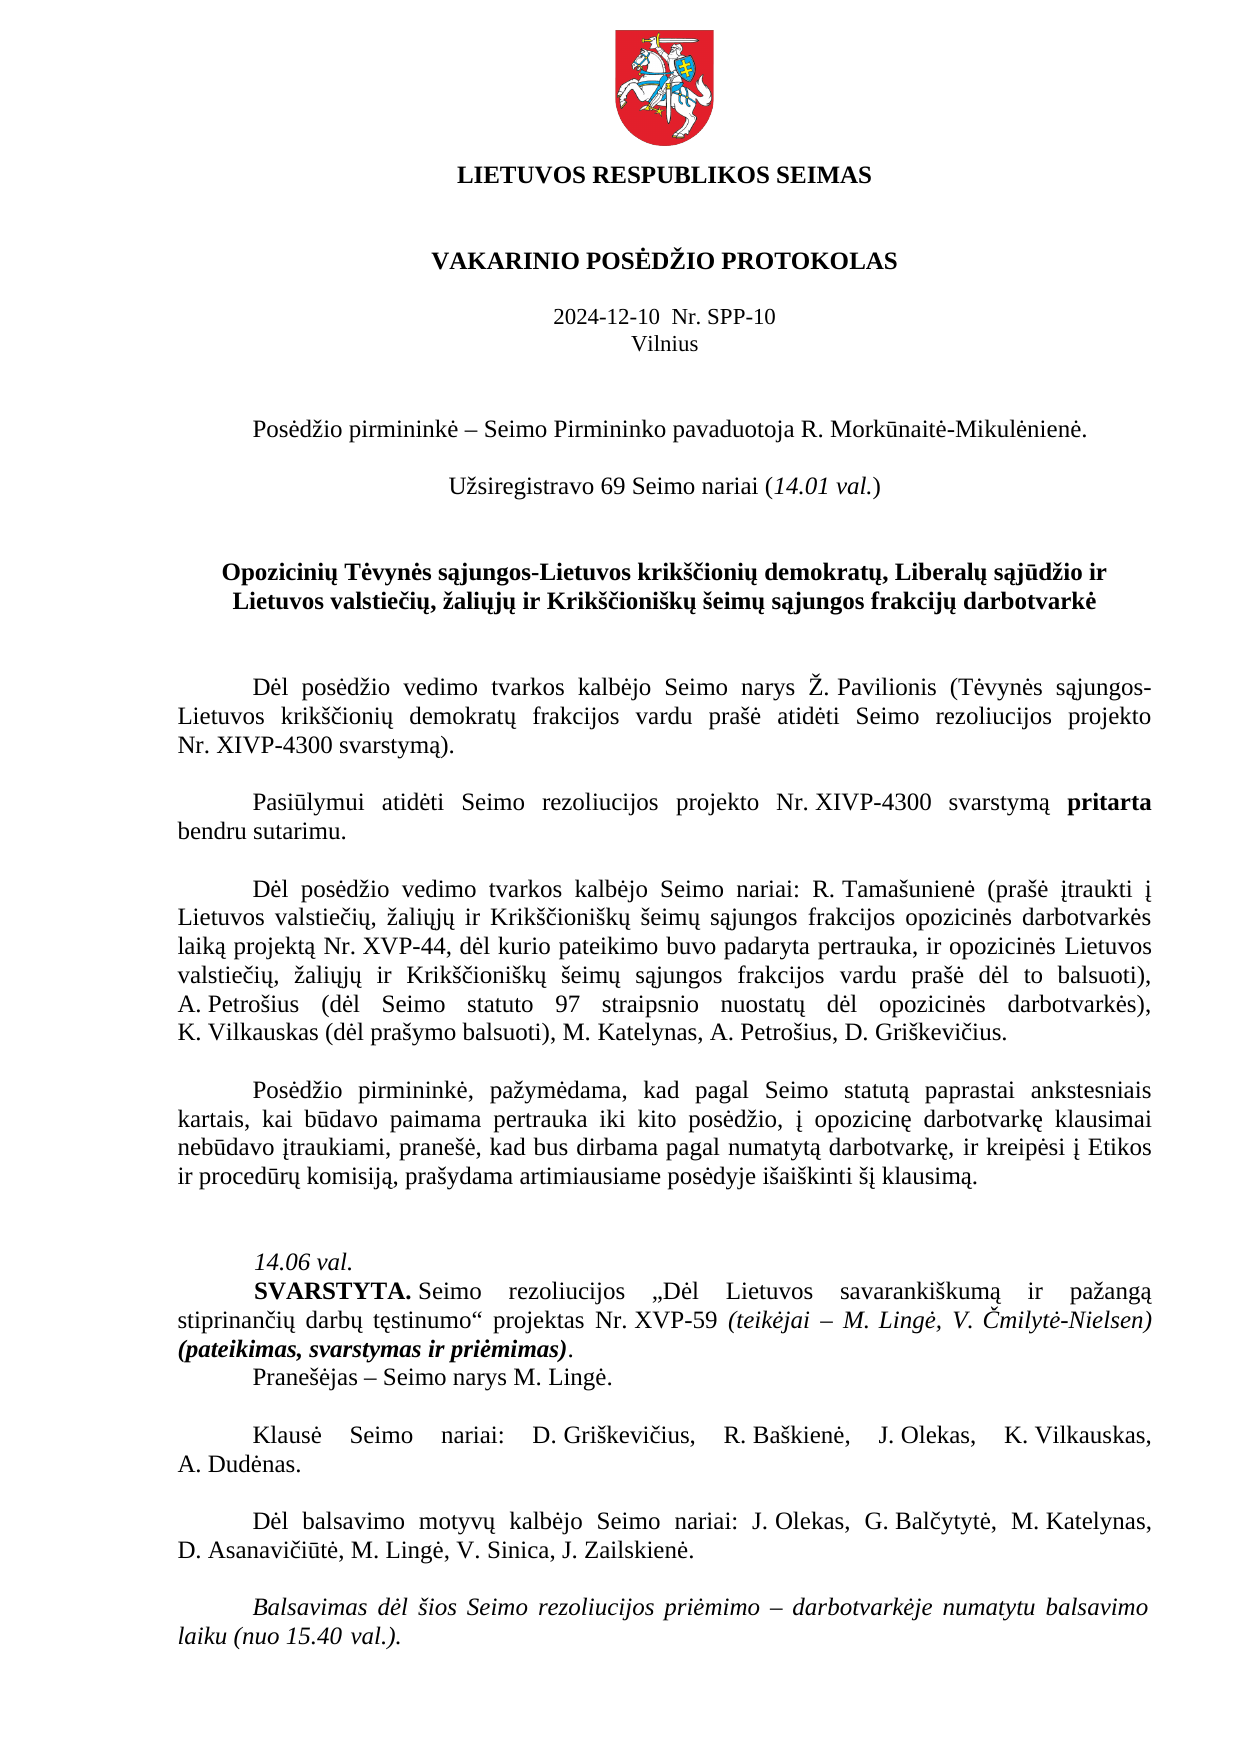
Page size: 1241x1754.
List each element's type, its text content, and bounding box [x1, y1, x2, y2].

text Balsavimas dėl šios Seimo rezoliucijos priėmimo – darbotvarkėje numatytu balsavimo laiku (nuo 15.40 val.). [177, 1592, 1152, 1650]
text Posėdžio pirmininkė – Seimo Pirmininko pavaduotoja R. Morkūnaitė-Mikulėnienė. [177, 414, 1152, 442]
text Vilnius [177, 330, 1152, 356]
text Klausė Seimo nariai: D. Griškevičius, R. Baškienė, J. Olekas, K. Vilkauskas, A. Dudėnas. [177, 1420, 1152, 1477]
text Dėl posėdžio vedimo tvarkos kalbėjo Seimo nariai: R. Tamašunienė (prašė įtraukti į Lietuvos valstiečių, žaliųjų ir Krikščioniškų šeimų sąjungos frakcijos opozicinės darbotvarkės laiką projektą Nr. XVP-44, dėl kurio pateikimo buvo padaryta pertrauka, ir opozicinės Lietuvos valstiečių, žaliųjų ir Krikščioniškų šeimų sąjungos frakcijos vardu prašė dėl to balsuoti), A. Petrošius (dėl Seimo statuto 97 straipsnio nuostatų dėl opozicinės darbotvarkės), K. Vilkauskas (dėl prašymo balsuoti), M. Katelynas, A. Petrošius, D. Griškevičius. [177, 874, 1152, 1046]
text 14.06 val. [177, 1247, 1152, 1276]
text Pranešėjas – Seimo narys M. Lingė. [177, 1362, 1152, 1391]
text Dėl posėdžio vedimo tvarkos kalbėjo Seimo narys Ž. Pavilionis (Tėvynės sąjungos-Lietuvos krikščionių demokratų frakcijos vardu prašė atidėti Seimo rezoliucijos projekto Nr. XIVP-4300 svarstymą). [177, 672, 1152, 759]
text Lietuvos Respublikos Seimas [177, 160, 1152, 188]
text Pasiūlymui atidėti Seimo rezoliucijos projekto Nr. XIVP-4300 svarstymą pritarta bendru sutarimu. [177, 787, 1152, 845]
text SVARSTYTA. Seimo rezoliucijos „Dėl Lietuvos savarankiškumą ir pažangą stiprinančių darbų tęstinumo“ projektas Nr. XVP-59 (teikėjai – M. Lingė, V. Čmilytė-Nielsen) (pateikimas, svarstymas ir priėmimas). [177, 1276, 1152, 1362]
text VAKARINIO POSĖDŽIO PROTOKOLAS [177, 246, 1152, 275]
text Dėl balsavimo motyvų kalbėjo Seimo nariai: J. Olekas, G. Balčytytė, M. Katelynas, D. Asanavičiūtė, M. Lingė, V. Sinica, J. Zailskienė. [177, 1506, 1152, 1564]
text 2024-12-10 Nr. SPP-10 [177, 303, 1152, 330]
text Užsiregistravo 69 Seimo nariai (14.01 val.) [177, 471, 1152, 500]
text Posėdžio pirmininkė, pažymėdama, kad pagal Seimo statutą paprastai ankstesniais kartais, kai būdavo paimama pertrauka iki kito posėdžio, į opozicinę darbotvarkę klausimai nebūdavo įtraukiami, pranešė, kad bus dirbama pagal numatytą darbotvarkę, ir kreipėsi į Etikos ir procedūrų komisiją, prašydama artimiausiame posėdyje išaiškinti šį klausimą. [177, 1075, 1152, 1190]
text Opozicinių Tėvynės sąjungos-Lietuvos krikščionių demokratų, Liberalų sąjūdžio ir Lietuvos valstiečių, žaliųjų ir Krikščioniškų šeimų sąjungos frakcijų darbotvarkė [177, 557, 1152, 615]
